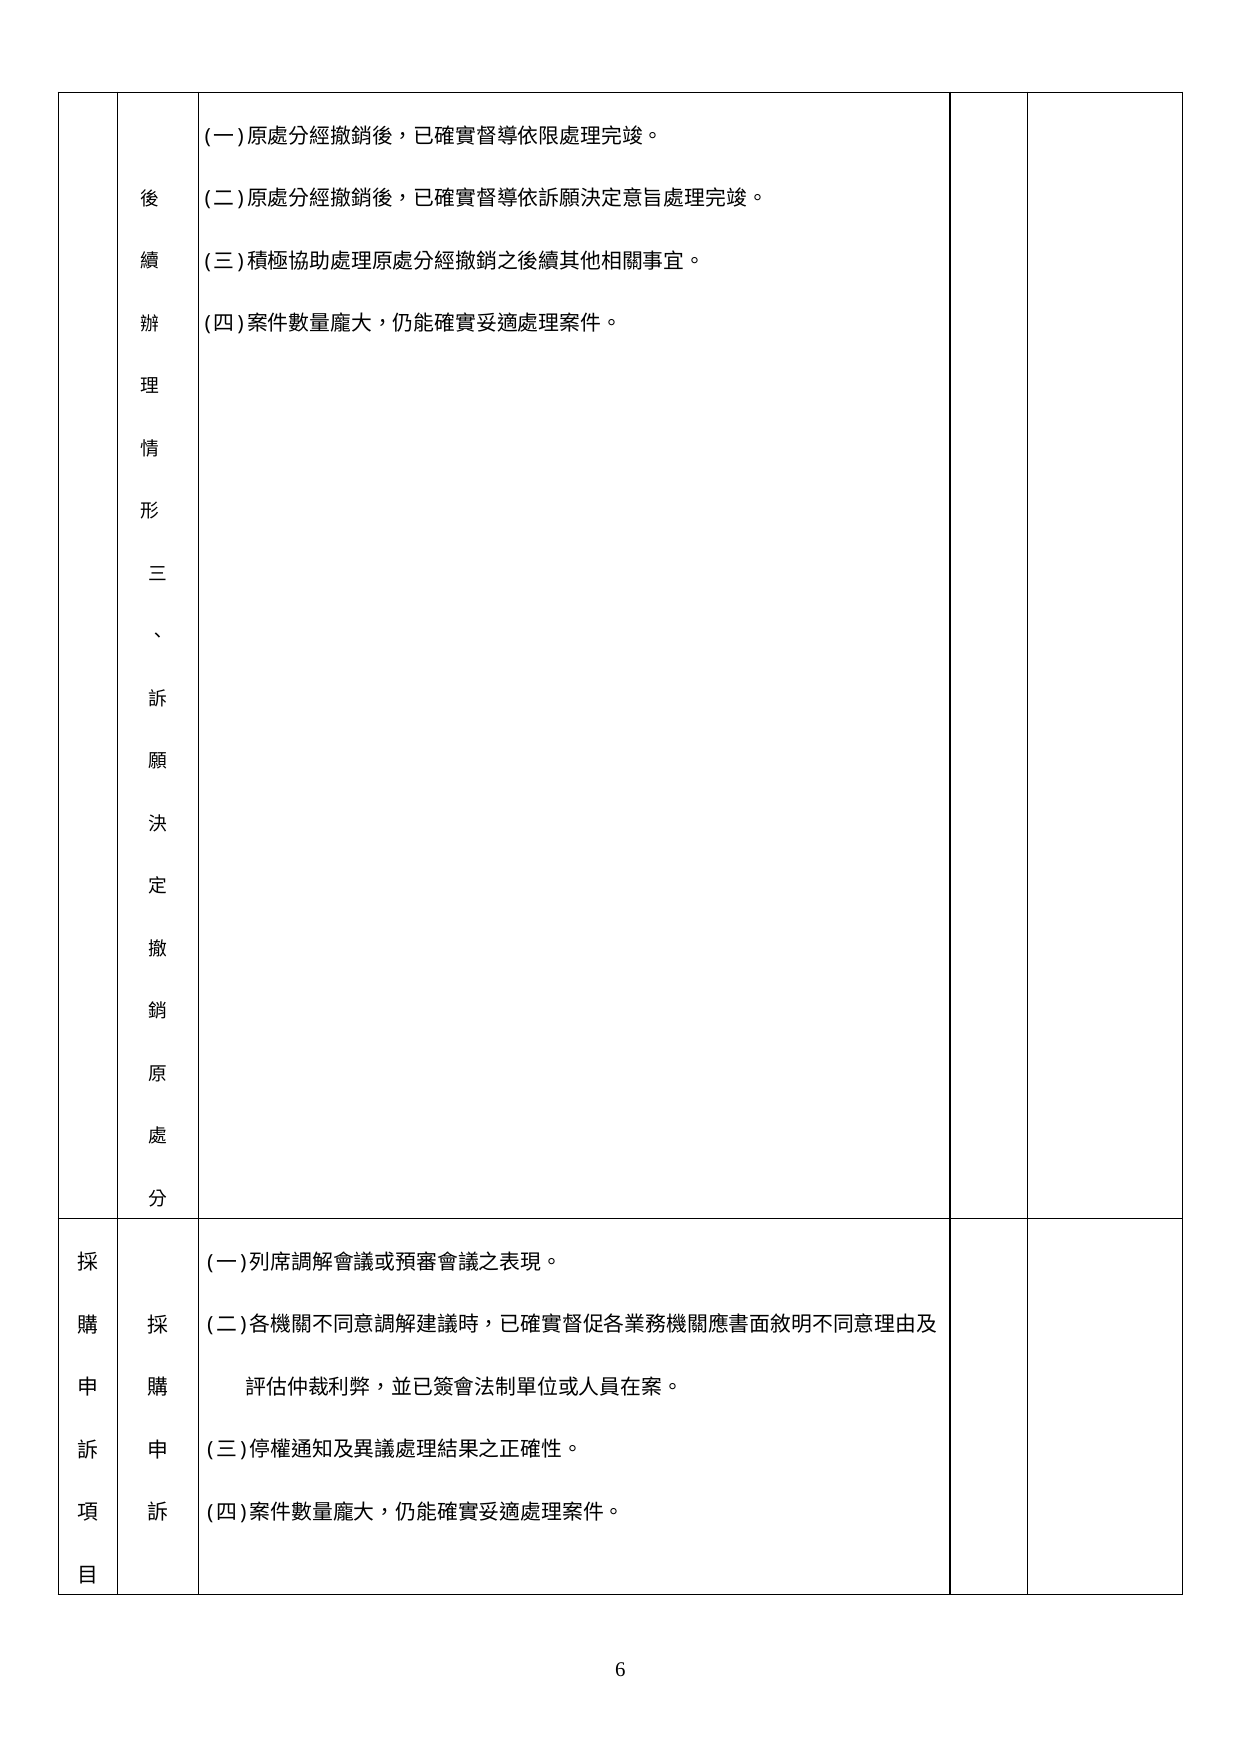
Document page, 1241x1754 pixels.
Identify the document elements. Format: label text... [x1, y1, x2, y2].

table_cell 採購申訴 [118, 1219, 198, 1594]
table_cell [951, 1219, 1027, 1594]
table_cell 後續辦理情形 三、訴願決定撤銷原處分 [118, 93, 198, 1218]
table_cell [59, 93, 117, 1218]
table_cell (一)列席調解會議或預審會議之表現。 (二)各機關不同意調解建議時，已確實督促各業務機關應書面敘明不同意理由及評估仲裁利弊，並已簽會法制單位或人員在案。 (三)停權通知及異議處理結果之正確性。 (四)案件數量龐大，仍能確實妥適處理案件。 [199, 1219, 949, 1594]
table_cell [951, 93, 1027, 1218]
table_cell (一)原處分經撤銷後，已確實督導依限處理完竣。 (二)原處分經撤銷後，已確實督導依訴願決定意旨處理完竣。 (三)積極協助處理原處分經撤銷之後續其他相關事宜。 (四)案件數量龐大，仍能確實妥適處理案件。 [199, 93, 949, 1218]
table_cell [1028, 93, 1182, 1218]
table_cell 採購申訴項目 [59, 1219, 117, 1594]
table_cell [1028, 1219, 1182, 1594]
